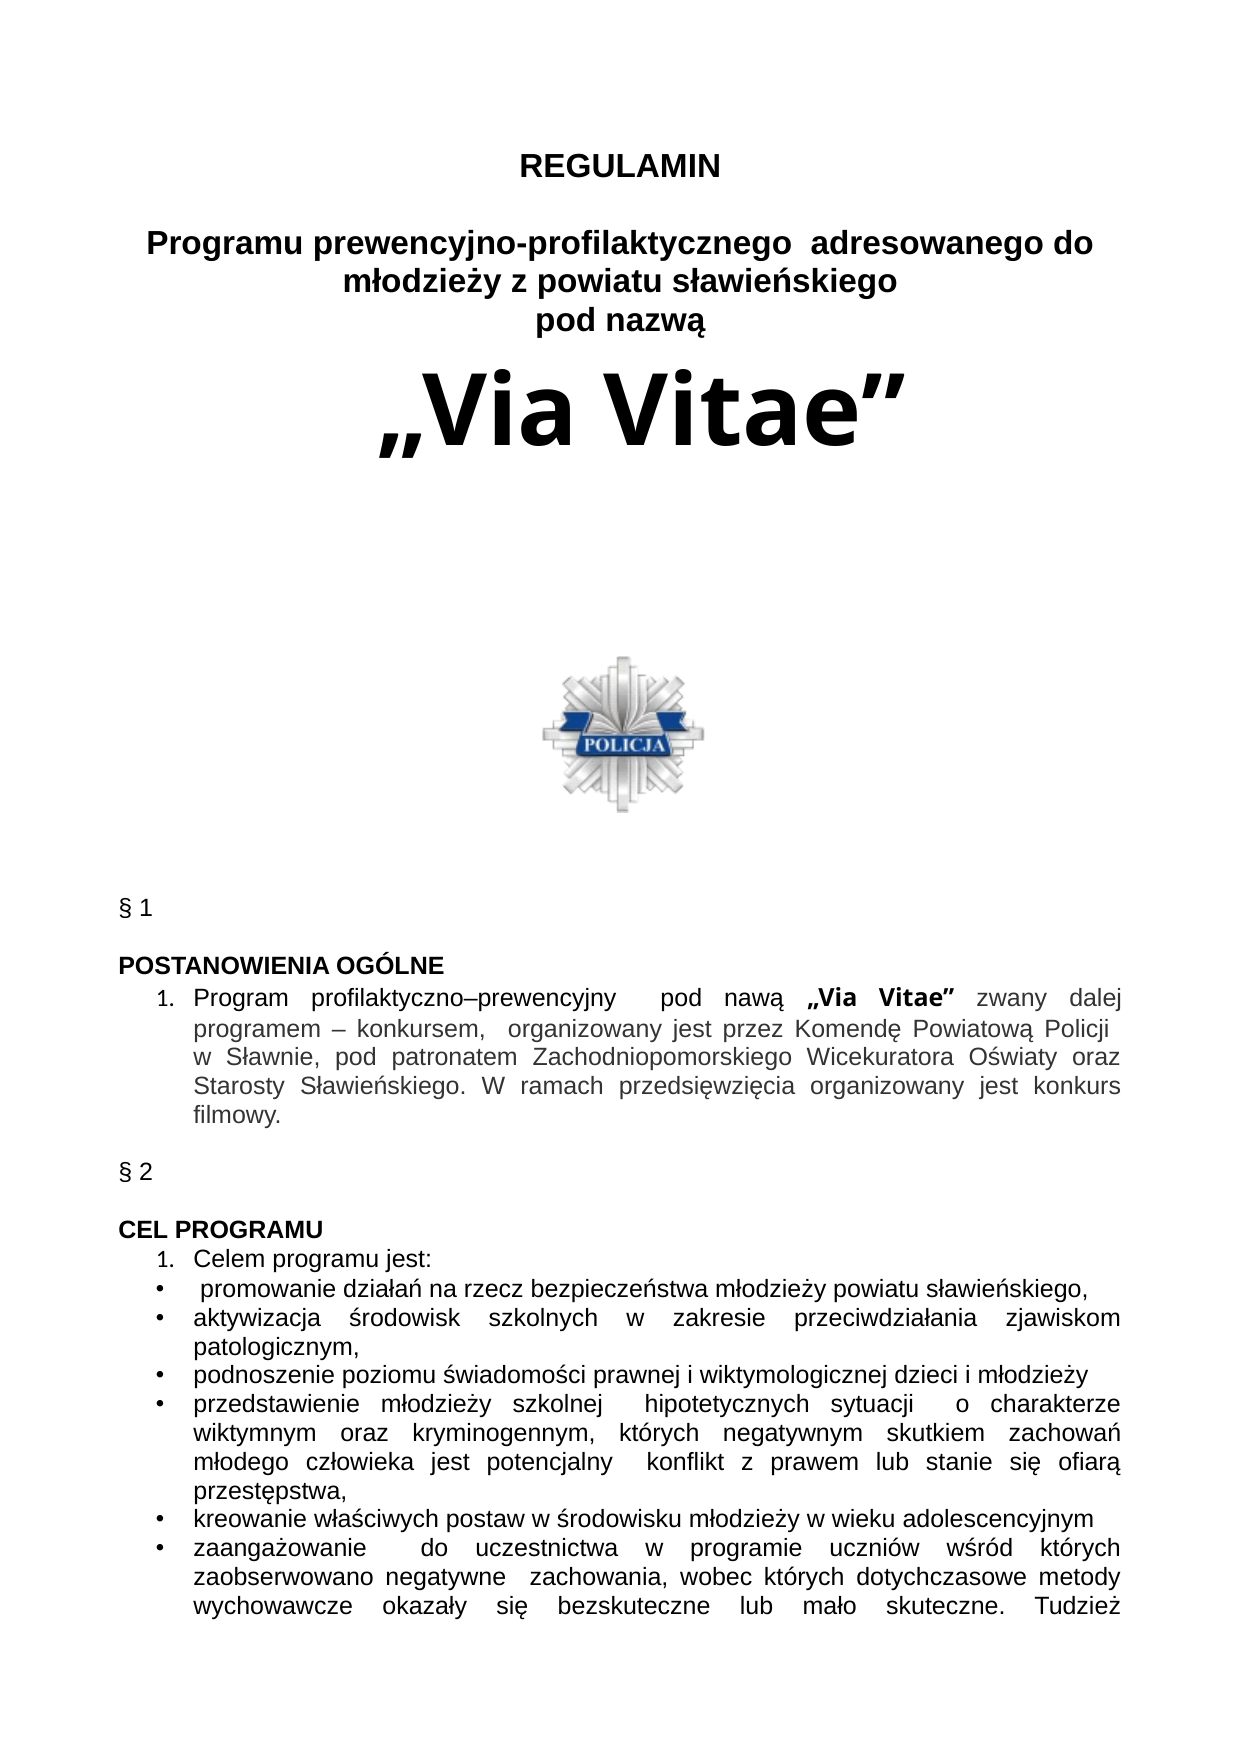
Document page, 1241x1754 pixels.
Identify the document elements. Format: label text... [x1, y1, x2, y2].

list podnoszenie poziomu świadomości prawnej i wiktymologicznej dzieci i młodzieży [156, 1361, 1122, 1389]
text „Via Vitae” [118, 338, 1122, 474]
list zaangażowanie do uczestnictwa w programie uczniów wśród których zaobserwowano negatywne zachowania, wobec których dotychczasowe metody wychowawcze okazały się bezskuteczne lub mało skuteczne. Tudzież [156, 1533, 1122, 1620]
text Programu prewencyjno-profilaktycznego adresowanego do młodzieży z powiatu sławieńskiego [118, 223, 1122, 300]
list przedstawienie młodzieży szkolnej hipotetycznych sytuacji o charakterze wiktymnym oraz kryminogennym, których negatywnym skutkiem zachowań młodego człowieka jest potencjalny konflikt z prawem lub stanie się ofiarą przestępstwa, [156, 1389, 1122, 1504]
list Program profilaktyczno–prewencyjny pod nawą „Via Vitae” zwany dalej programem – konkursem, organizowany jest przez Komendę Powiatową Policji w Sławnie, pod patronatem Zachodniopomorskiego Wicekuratora Oświaty oraz Starosty Sławieńskiego. W ramach przedsięwzięcia organizowany jest konkurs filmowy. [156, 979, 1122, 1128]
text § 2 [118, 1157, 1122, 1186]
text pod nazwą [118, 300, 1122, 338]
list promowanie działań na rzecz bezpieczeństwa młodzieży powiatu sławieńskiego, [156, 1274, 1122, 1303]
list kreowanie właściwych postaw w środowisku młodzieży w wieku adolescencyjnym [156, 1504, 1122, 1533]
text REGULAMIN [118, 146, 1122, 184]
list aktywizacja środowisk szkolnych w zakresie przeciwdziałania zjawiskom patologicznym, [156, 1303, 1122, 1361]
text POSTANOWIENIA OGÓLNE [118, 951, 1122, 979]
text § 1 [118, 893, 1122, 922]
text CEL PROGRAMU [118, 1215, 1122, 1243]
list Celem programu jest: [156, 1243, 1122, 1274]
